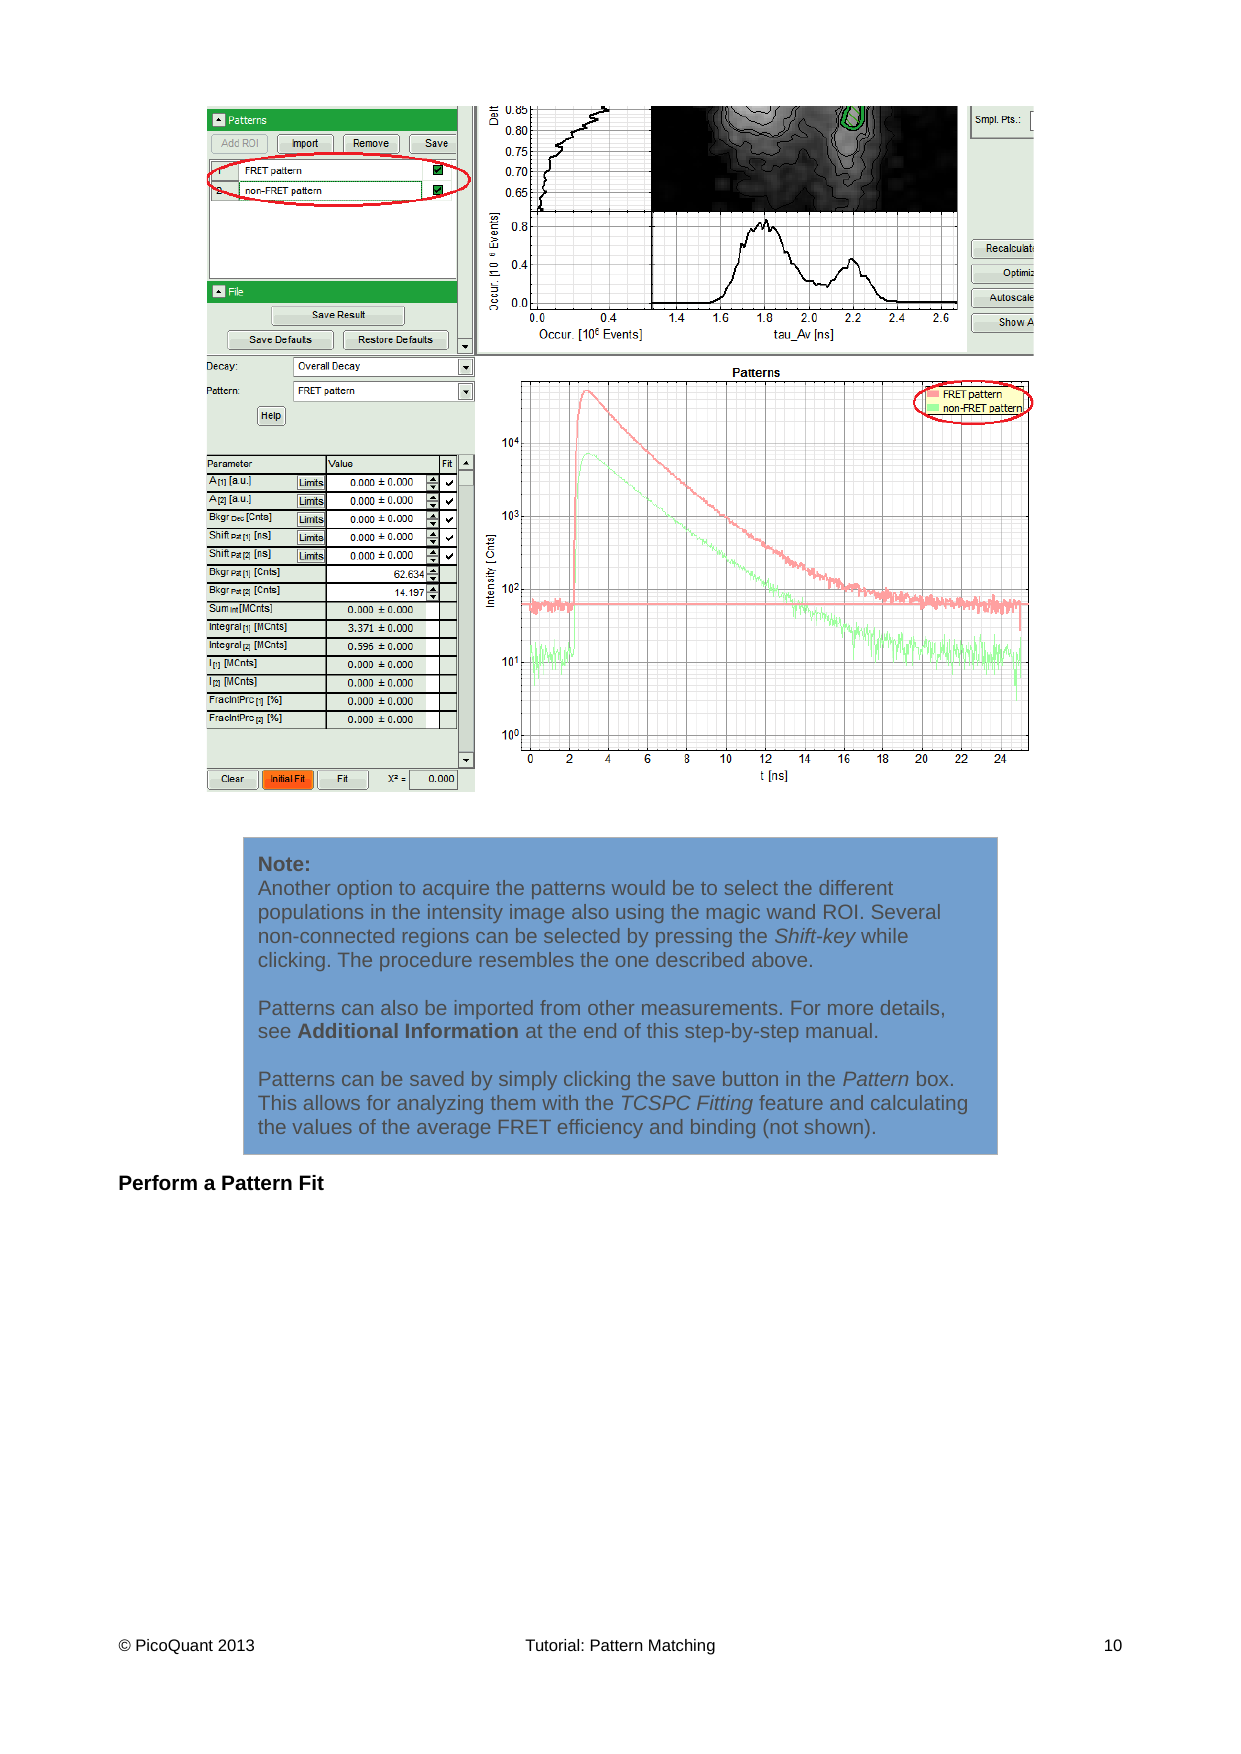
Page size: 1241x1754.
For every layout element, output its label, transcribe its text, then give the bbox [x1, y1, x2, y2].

text Perform a Pattern Fit [118, 1171, 1122, 1194]
text Patterns can also be imported from other measurements. For more details, see Additional Information at the end of this step-by-step manual. [258, 995, 983, 1043]
text Note: [258, 852, 983, 876]
picture [206, 106, 1034, 792]
text Patterns can be saved by simply clicking the save button in the Pattern box. This allows for analyzing them with the TCSPC Fitting feature and calculating the values of the average FRET efficiency and binding (not shown). [258, 1067, 983, 1139]
text Another option to acquire the patterns would be to select the different populations in the intensity image also using the magic wand ROI. Several non-connected regions can be selected by pressing the Shift-key while clicking. The procedure resembles the one described above. [258, 876, 983, 971]
